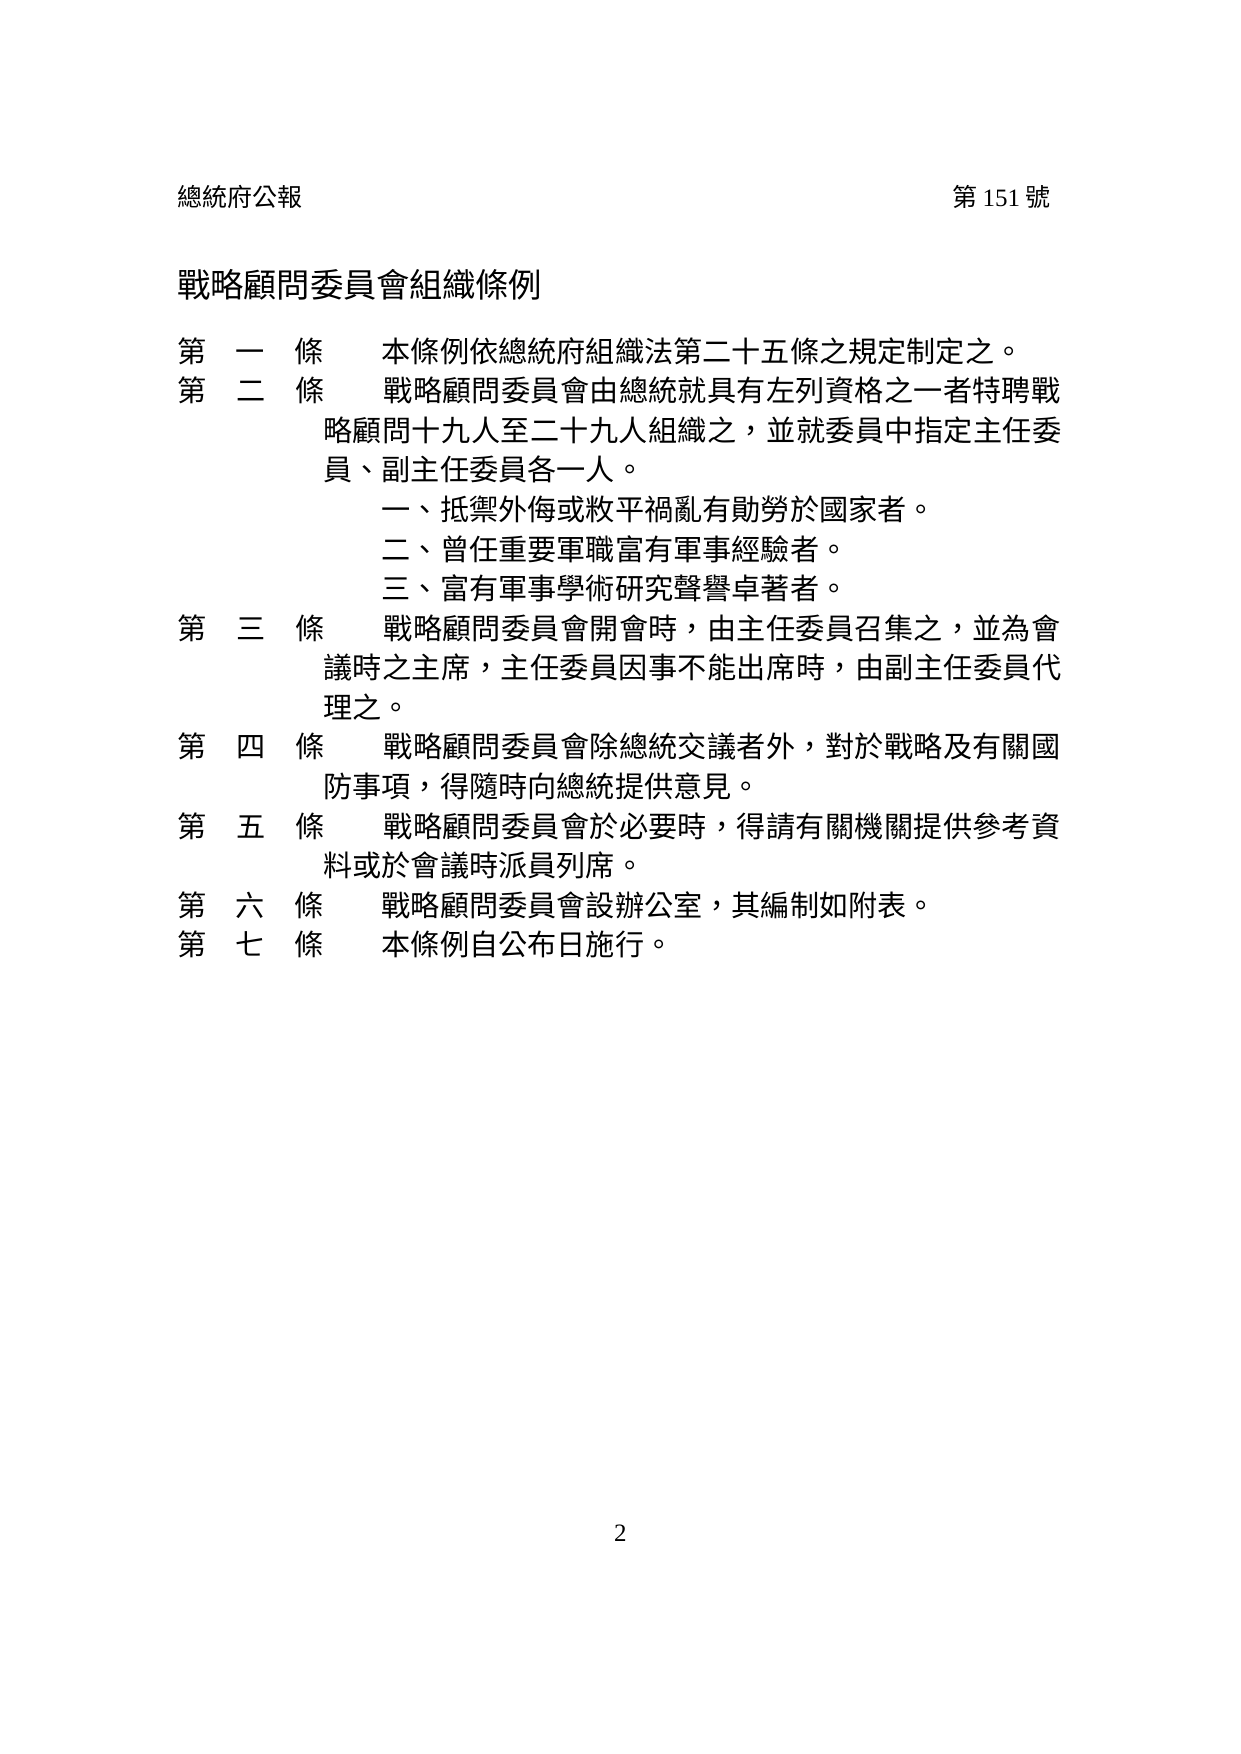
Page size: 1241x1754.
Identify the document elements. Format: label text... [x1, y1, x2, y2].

text 第 三 條 戰略顧問委員會開會時，由主任委員召集之，並為會議時之主席，主任委員因事不能出席時，由副主任委員代理之。 [177, 607, 1063, 726]
text 一、抵禦外侮或敉平禍亂有勛勞於國家者。 [381, 489, 1063, 528]
text 第 六 條 戰略顧問委員會設辦公室，其編制如附表。 [177, 884, 1063, 924]
text 第 七 條 本條例自公布日施行。 [177, 924, 1063, 964]
text 第 二 條 戰略顧問委員會由總統就具有左列資格之一者特聘戰略顧問十九人至二十九人組織之，並就委員中指定主任委員、副主任委員各一人。 [177, 370, 1063, 489]
text 戰略顧問委員會組織條例 [177, 266, 1063, 305]
text 第 五 條 戰略顧問委員會於必要時，得請有關機關提供參考資料或於會議時派員列席。 [177, 805, 1063, 884]
text 第 一 條 本條例依總統府組織法第二十五條之規定制定之。 [177, 330, 1063, 370]
text 第 四 條 戰略顧問委員會除總統交議者外，對於戰略及有關國防事項，得隨時向總統提供意見。 [177, 726, 1063, 805]
text 三、富有軍事學術研究聲譽卓著者。 [381, 568, 1063, 607]
text 二、曾任重要軍職富有軍事經驗者。 [381, 528, 1063, 568]
